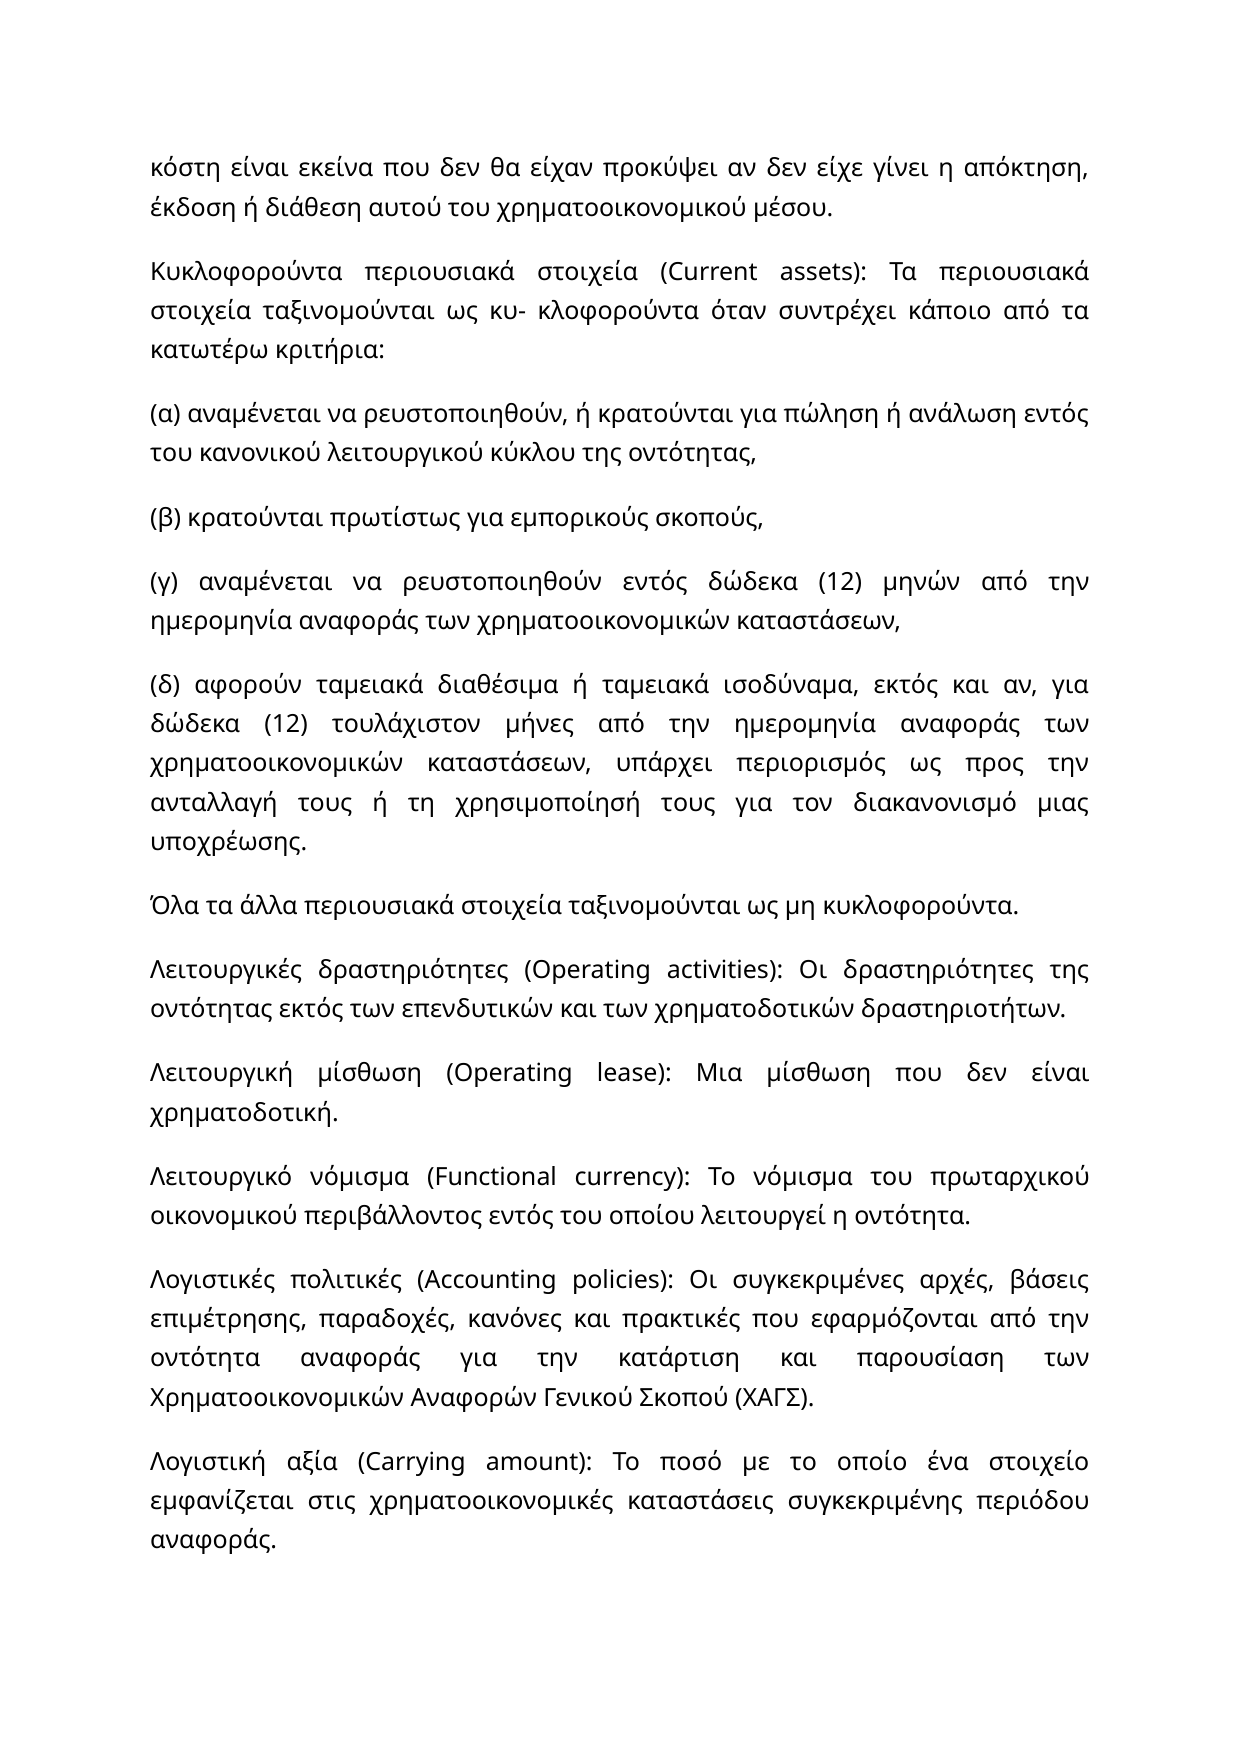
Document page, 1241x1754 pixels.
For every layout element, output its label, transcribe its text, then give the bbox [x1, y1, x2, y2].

text (α) αναμένεται να ρευστοποιηθούν, ή κρατούνται για πώληση ή ανάλωση εντός του κανονικού λειτουργικού κύκλου της οντότητας, [150, 396, 1090, 469]
text Λογιστική αξία (Carrying amount): Το ποσό με το οποίο ένα στοιχείο εμφανίζεται στις χρηματοοικονομικές καταστάσεις συγκεκριμένης περιόδου αναφοράς. [150, 1443, 1090, 1556]
text Όλα τα άλλα περιουσιακά στοιχεία ταξινομούνται ως μη κυκλοφορούντα. [150, 887, 1090, 922]
text Λειτουργικό νόμισμα (Functional currency): Το νόμισμα του πρωταρχικού οικονομικού περιβάλλοντος εντός του οποίου λειτουργεί η οντότητα. [150, 1158, 1090, 1232]
text Λογιστικές πολιτικές (Accounting policies): Οι συγκεκριμένες αρχές, βάσεις επιμέτρησης, παραδοχές, κανόνες και πρακτικές που εφαρμόζονται από την οντότητα αναφοράς για την κατάρτιση και παρουσίαση των Χρηματοοικονομικών Αναφορών Γενικού Σκοπού (ΧΑΓΣ). [150, 1262, 1090, 1413]
text Λειτουργική μίσθωση (Operating lease): Μια μίσθωση που δεν είναι χρηματοδοτική. [150, 1055, 1090, 1128]
text (γ) αναμένεται να ρευστοποιηθούν εντός δώδεκα (12) μηνών από την ημερομηνία αναφοράς των χρηματοοικονομικών καταστάσεων, [150, 563, 1090, 637]
text (β) κρατούνται πρωτίστως για εμπορικούς σκοπούς, [150, 499, 1090, 533]
text κόστη είναι εκείνα που δεν θα είχαν προκύψει αν δεν είχε γίνει η απόκτηση, έκδοση ή διάθεση αυτού του χρηματοοικονομικού μέσου. [150, 150, 1090, 223]
text Λειτουργικές δραστηριότητες (Operating activities): Οι δραστηριότητες της οντότητας εκτός των επενδυτικών και των χρηματοδοτικών δραστηριοτήτων. [150, 952, 1090, 1025]
text Κυκλοφορούντα περιουσιακά στοιχεία (Current assets): Τα περιουσιακά στοιχεία ταξινομούνται ως κυ- κλοφορούντα όταν συντρέχει κάποιο από τα κατωτέρω κριτήρια: [150, 253, 1090, 366]
text (δ) αφορούν ταμειακά διαθέσιμα ή ταμειακά ισοδύναμα, εκτός και αν, για δώδεκα (12) τουλάχιστον μήνες από την ημερομηνία αναφοράς των χρηματοοικονομικών καταστάσεων, υπάρχει περιορισμός ως προς την ανταλλαγή τους ή τη χρησιμοποίησή τους για τον διακανονισμό μιας υποχρέωσης. [150, 667, 1090, 857]
